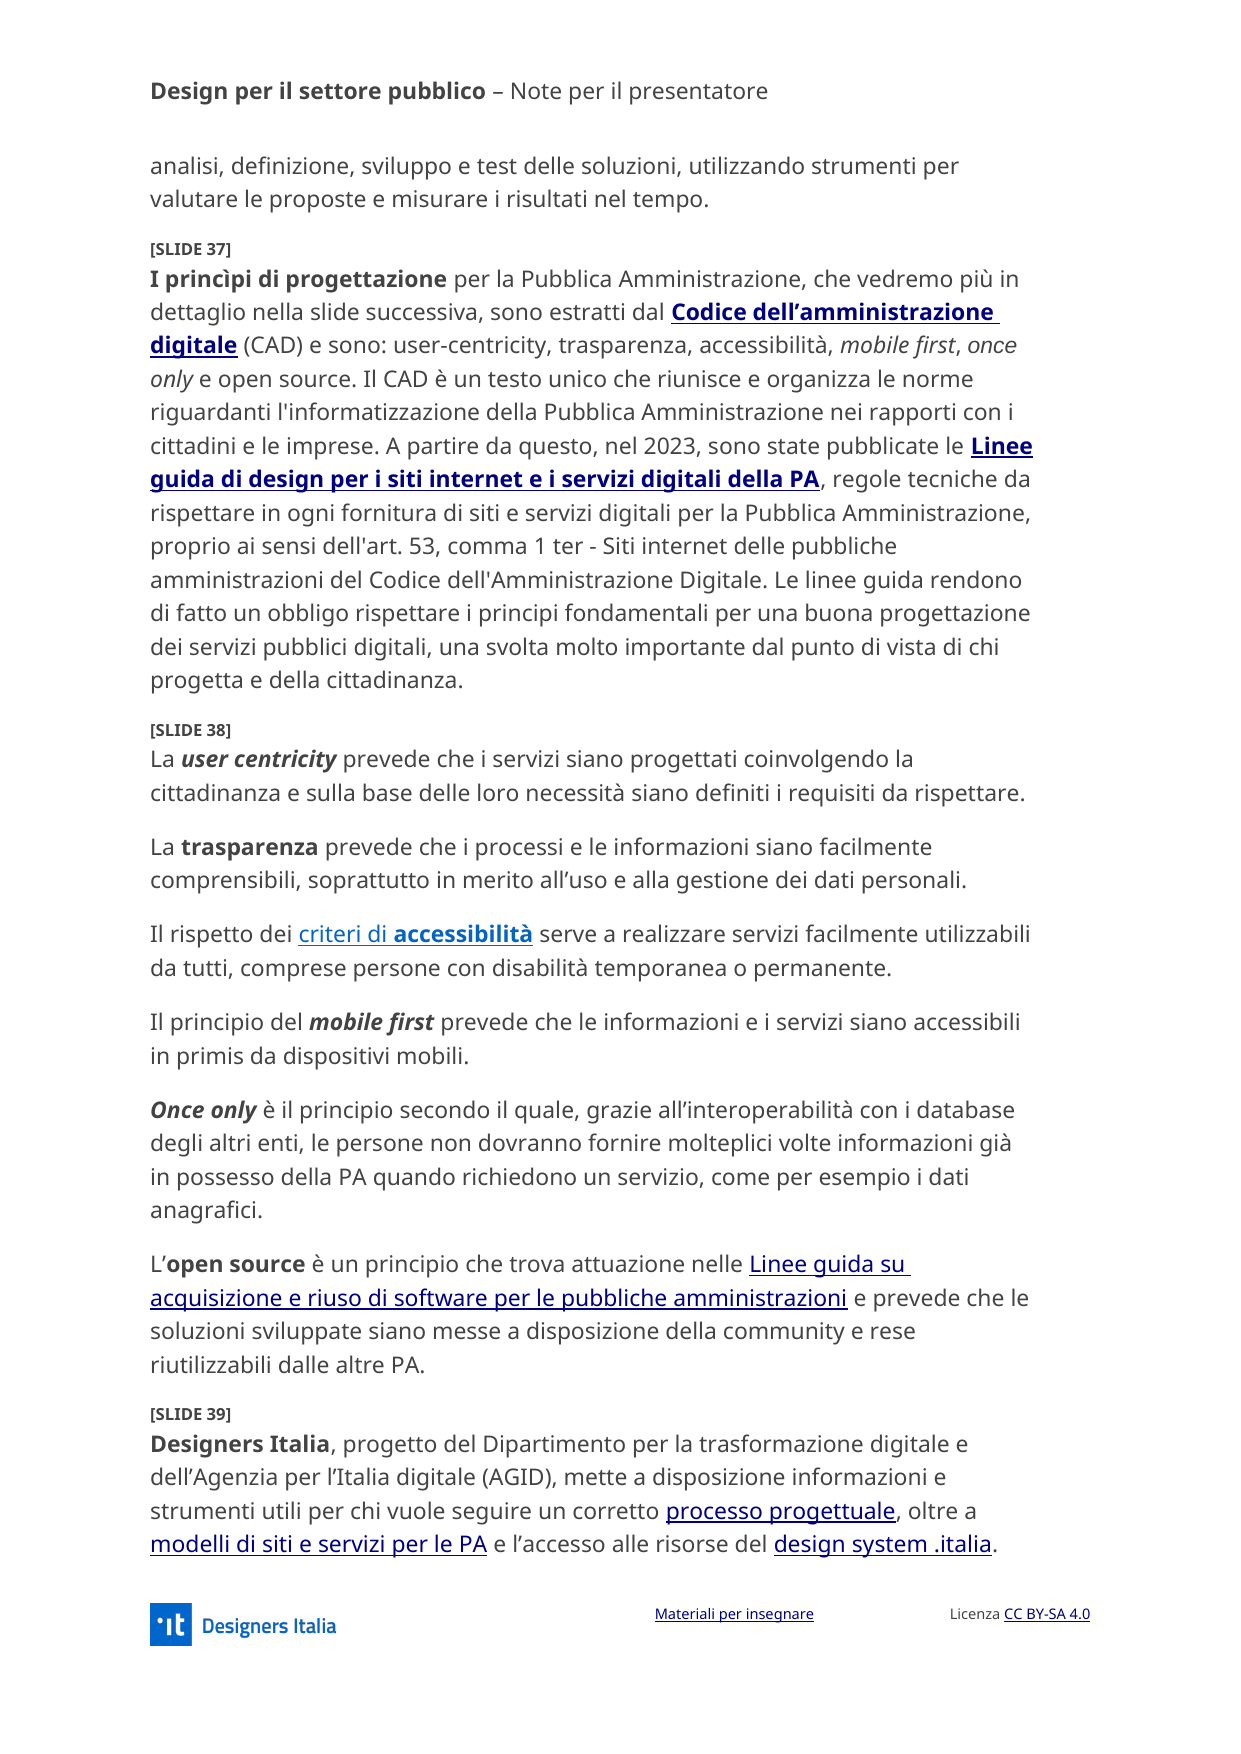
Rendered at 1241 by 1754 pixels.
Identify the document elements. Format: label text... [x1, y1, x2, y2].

text La trasparenza prevede che i processi e le informazioni siano facilmente comprensibili, soprattutto in merito all’uso e alla gestione dei dati personali. [150, 831, 1035, 895]
picture [150, 1603, 347, 1646]
text [SLIDE 39] Designers Italia, progetto del Dipartimento per la trasformazione digitale e dell’Agenzia per l’Italia digitale (AGID), mette a disposizione informazioni e strumenti utili per chi vuole seguire un corretto processo progettuale, oltre a modelli di siti e servizi per le PA e l’accesso alle risorse del design system .italia. [150, 1403, 1035, 1559]
text Il principio del mobile first prevede che le informazioni e i servizi siano accessibili in primis da dispositivi mobili. [150, 1006, 1035, 1071]
text L’open source è un principio che trova attuazione nelle Linee guida su acquisizione e riuso di software per le pubbliche amministrazioni e prevede che le soluzioni sviluppate siano messe a disposizione della community e rese riutilizzabili dalle altre PA. [150, 1248, 1035, 1380]
text Once only è il principio secondo il quale, grazie all’interoperabilità con i database degli altri enti, le persone non dovranno fornire molteplici volte informazioni già in possesso della PA quando richiedono un servizio, come per esempio i dati anagrafici. [150, 1094, 1035, 1225]
text analisi, definizione, sviluppo e test delle soluzioni, utilizzando strumenti per valutare le proposte e misurare i risultati nel tempo. [150, 150, 1035, 215]
text [SLIDE 38] La user centricity prevede che i servizi siano progettati coinvolgendo la cittadinanza e sulla base delle loro necessità siano definiti i requisiti da rispettare. [150, 718, 1035, 808]
text Il rispetto dei criteri di accessibilità serve a realizzare servizi facilmente utilizzabili da tutti, comprese persone con disabilità temporanea o permanente. [150, 918, 1035, 983]
text [SLIDE 37] I princìpi di progettazione per la Pubblica Amministrazione, che vedremo più in dettaglio nella slide successiva, sono estratti dal Codice dell’amministrazione digitale (CAD) e sono: user-centricity, trasparenza, accessibilità, mobile first, once only e open source. Il CAD è un testo unico che riunisce e organizza le norme riguardanti l'informatizzazione della Pubblica Amministrazione nei rapporti con i cittadini e le imprese. A partire da questo, nel 2023, sono state pubblicate le Linee guida di design per i siti internet e i servizi digitali della PA, regole tecniche da rispettare in ogni fornitura di siti e servizi digitali per la Pubblica Amministrazione, proprio ai sensi dell'art. 53, comma 1 ter - Siti internet delle pubbliche amministrazioni del Codice dell'Amministrazione Digitale. Le linee guida rendono di fatto un obbligo rispettare i principi fondamentali per una buona progettazione dei servizi pubblici digitali, una svolta molto importante dal punto di vista di chi progetta e della cittadinanza. [150, 238, 1035, 695]
